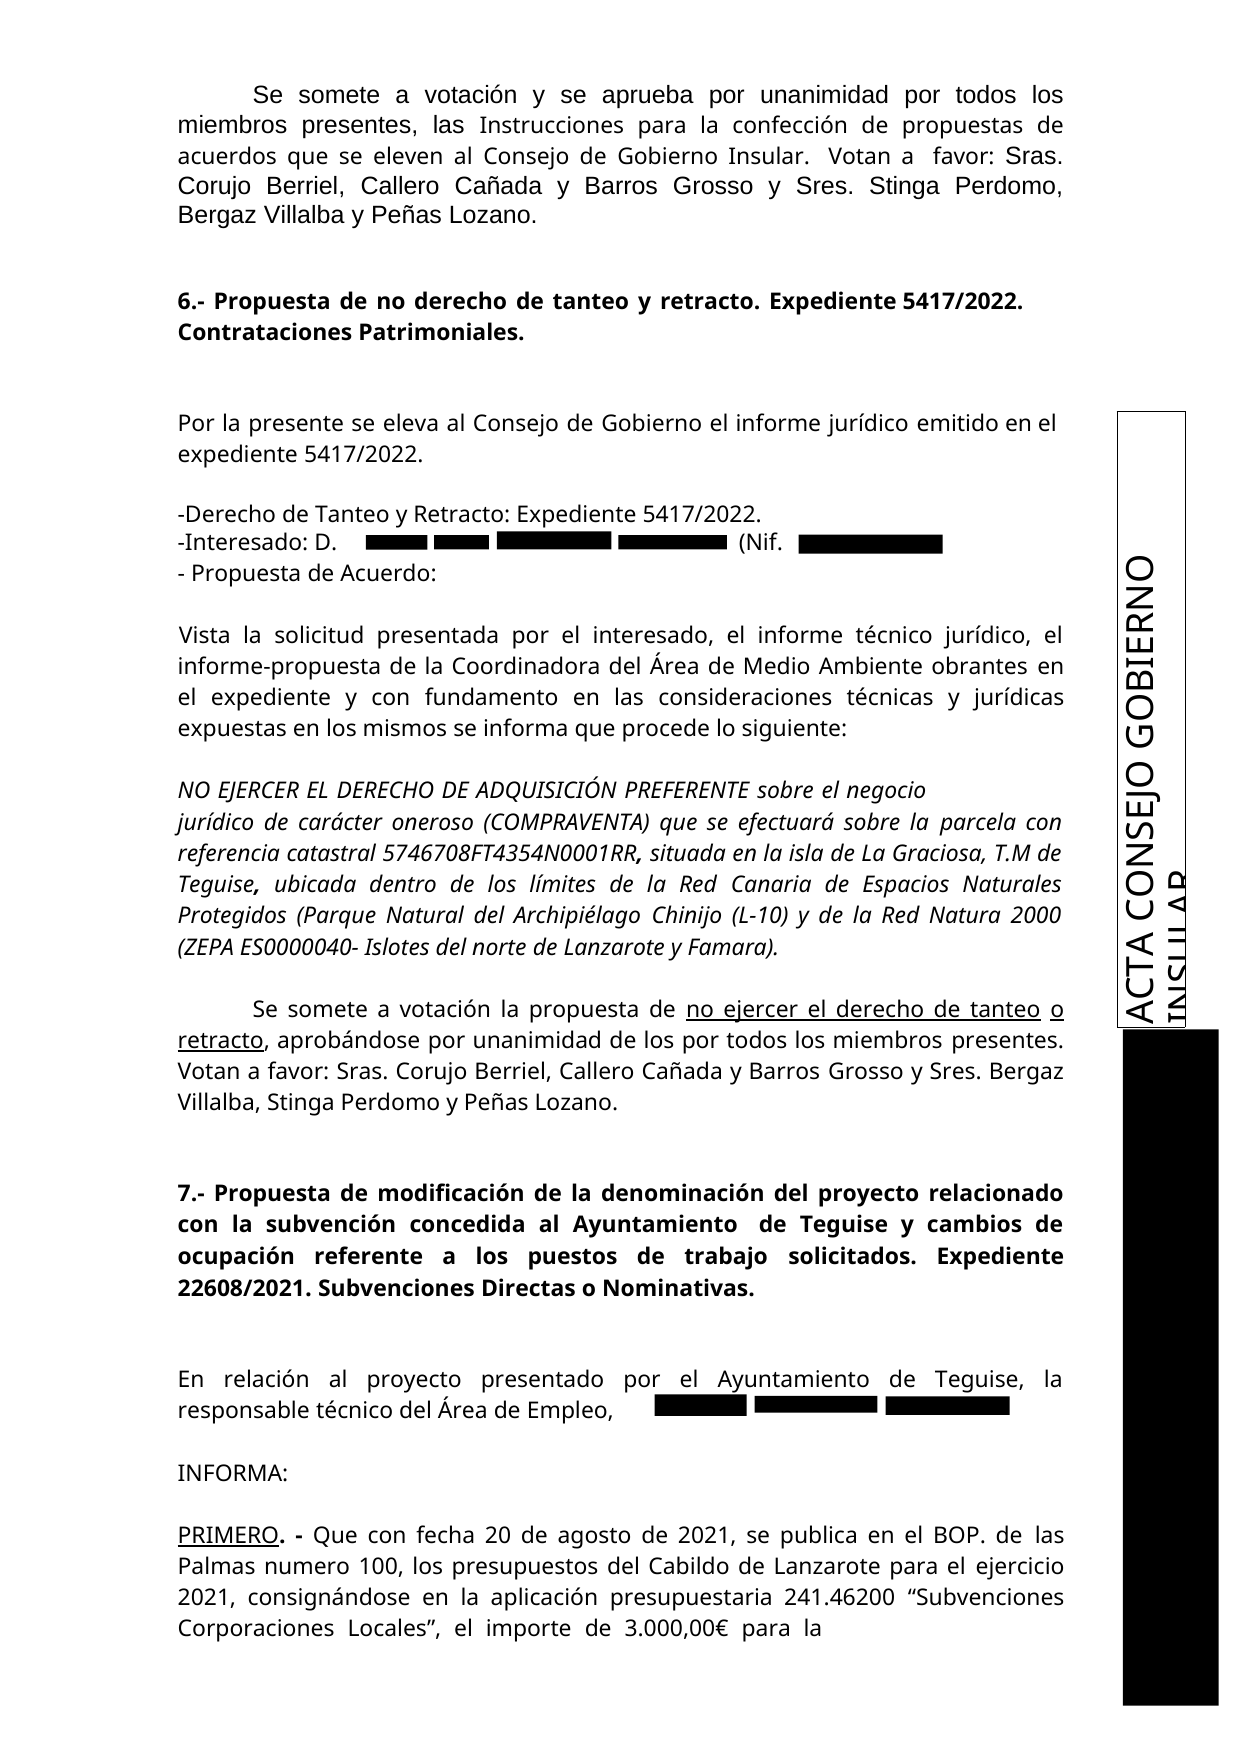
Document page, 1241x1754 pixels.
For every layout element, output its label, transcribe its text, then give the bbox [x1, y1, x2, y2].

text INFORMA: [177, 1456, 1092, 1488]
text jurídico de carácter oneroso (COMPRAVENTA) que se efectuará sobre la parcela con referencia catastral 5746708FT4354N0001RR, situada en la isla de La Graciosa, T.M de Teguise, ubicada dentro de los límites de la Red Canaria de Espacios Naturales Protegidos (Parque Natural del Archipiélago Chinijo (L-10) y de la Red Natura 2000 (ZEPA ES0000040- Islotes del norte de Lanzarote y Famara). [177, 806, 1062, 962]
text PRIMERO. - Que con fecha 20 de agosto de 2021, se publica en el BOP. de las Palmas numero 100, los presupuestos del Cabildo de Lanzarote para el ejercicio 2021, consignándose en la aplicación presupuestaria 241.46200 “Subvenciones Corporaciones Locales”, el importe de 3.000,00€ para la [177, 1518, 1064, 1643]
text -Derecho de Tanteo y Retracto: Expediente 5417/2022. [177, 501, 1092, 528]
subtitle 6.- Propuesta de no derecho de tanteo y retracto. Expediente 5417/2022. Contrataciones Patrimoniales. [177, 285, 1092, 347]
text - Propuesta de Acuerdo: [177, 556, 1092, 588]
text Se somete a votación la propuesta de no ejercer el derecho de tanteo o retracto, aprobándose por unanimidad de los por todos los miembros presentes. Votan a favor: Sras. Corujo Berriel, Callero Cañada y Barros Grosso y Sres. Bergaz Villalba, Stinga Perdomo y Peñas Lozano. [177, 993, 1064, 1118]
text Vista la solicitud presentada por el interesado, el informe técnico jurídico, el informe-propuesta de la Coordinadora del Área de Medio Ambiente obrantes en el expediente y con fundamento en las consideraciones técnicas y jurídicas expuestas en los mismos se informa que procede lo siguiente: [177, 618, 1064, 743]
subtitle 7.- Propuesta de modificación de la denominación del proyecto relacionado con la subvención concedida al Ayuntamiento de Teguise y cambios de ocupación referente a los puestos de trabajo solicitados. Expediente 22608/2021. Subvenciones Directas o Nominativas. [177, 1177, 1064, 1303]
text Se somete a votación y se aprueba por unanimidad por todos los miembros presentes, las Instrucciones para la confección de propuestas de acuerdos que se eleven al Consejo de Gobierno Insular. Votan a favor: Sras. Corujo Berriel, Callero Cañada y Barros Grosso y Sres. Stinga Perdomo, Bergaz Villalba y Peñas Lozano. [177, 80, 1064, 228]
text ACTA CONSEJO GOBIERNO INSULAR [1118, 414, 1183, 1027]
text En relación al proyecto presentado por el Ayuntamiento de Teguise, la responsable técnico del Área de Empleo, [177, 1363, 1064, 1426]
text -Interesado: D. (Nif. [177, 528, 1092, 556]
text Por la presente se eleva al Consejo de Gobierno el informe jurídico emitido en el expediente 5417/2022. [177, 407, 1064, 469]
text NO EJERCER EL DERECHO DE ADQUISICIÓN PREFERENTE sobre el negocio [177, 774, 1092, 806]
